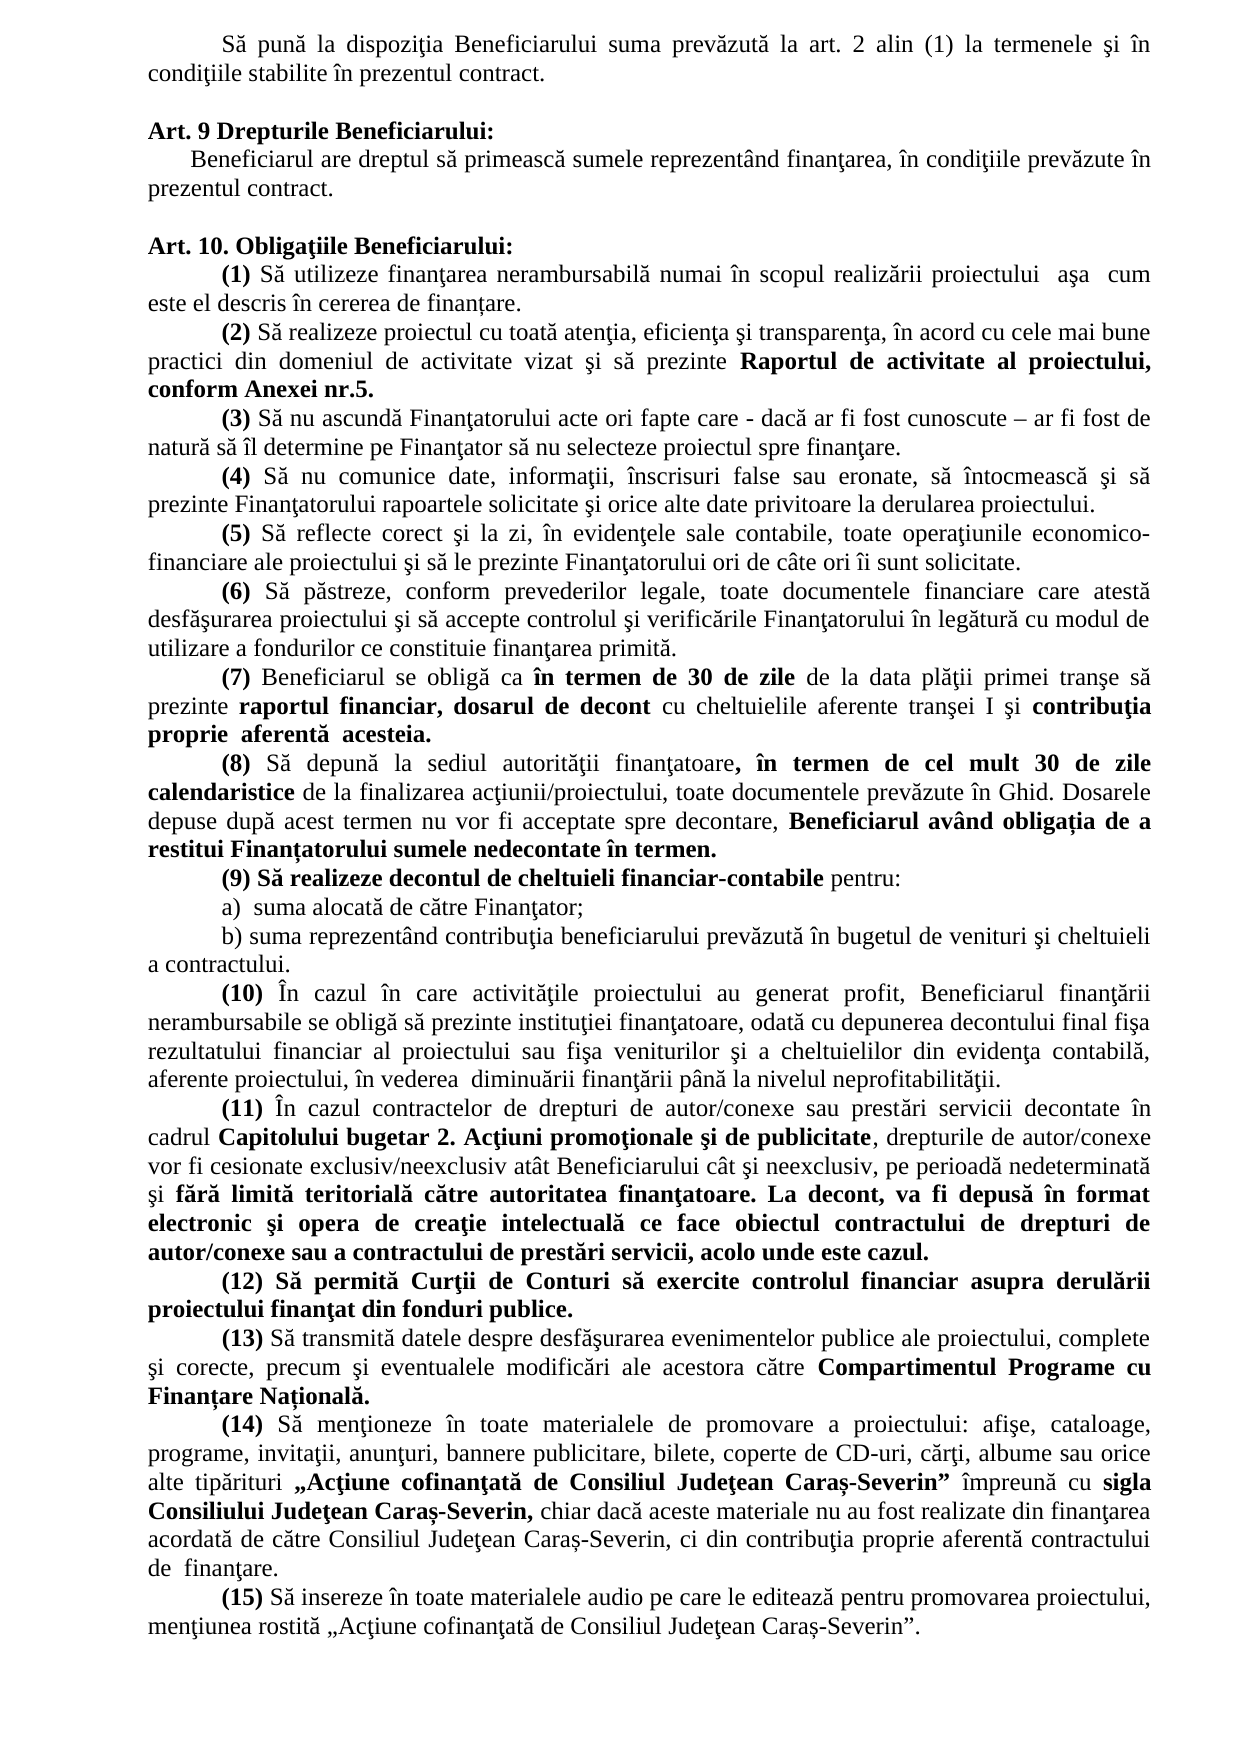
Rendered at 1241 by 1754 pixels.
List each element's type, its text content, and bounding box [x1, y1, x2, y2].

text (7) Beneficiarul se obligă ca în termen de 30 de zile de la data plăţii primei tranşe să prezinte raportul financiar, dosarul de decont cu cheltuielile aferente tranşei I şi contribuţia proprie aferentă acesteia. [148, 662, 1152, 748]
text (5) Să reflecte corect şi la zi, în evidenţele sale contabile, toate operaţiunile economico-financiare ale proiectului şi să le prezinte Finanţatorului ori de câte ori îi sunt solicitate. [148, 518, 1152, 576]
text Art. 9 Drepturile Beneficiarului: [148, 116, 1152, 144]
text a) suma alocată de către Finanţator; [148, 892, 1152, 921]
text Beneficiarul are dreptul să primească sumele reprezentând finanţarea, în condiţiile prevăzute în prezentul contract. [148, 144, 1152, 202]
text (13) Să transmită datele despre desfăşurarea evenimentelor publice ale proiectului, complete şi corecte, precum şi eventualele modificări ale acestora către Compartimentul Programe cu Finanțare Națională. [148, 1323, 1152, 1409]
text (15) Să insereze în toate materialele audio pe care le editează pentru promovarea proiectului, menţiunea rostită „Acţiune cofinanţată de Consiliul Judeţean Caraș-Severin”. [148, 1582, 1152, 1639]
text (9) Să realizeze decontul de cheltuieli financiar-contabile pentru: [148, 863, 1152, 892]
text Să pună la dispoziţia Beneficiarului suma prevăzută la art. 2 alin (1) la termenele şi în condiţiile stabilite în prezentul contract. [148, 29, 1152, 87]
text (4) Să nu comunice date, informaţii, înscrisuri false sau eronate, să întocmească şi să prezinte Finanţatorului rapoartele solicitate şi orice alte date privitoare la derularea proiectului. [148, 461, 1152, 518]
text (14) Să menţioneze în toate materialele de promovare a proiectului: afişe, cataloage, programe, invitaţii, anunţuri, bannere publicitare, bilete, coperte de CD-uri, cărţi, albume sau orice alte tipărituri „Acţiune cofinanţată de Consiliul Judeţean Caraș-Severin” împreună cu sigla Consiliului Judeţean Caraș-Severin, chiar dacă aceste materiale nu au fost realizate din finanţarea acordată de către Consiliul Judeţean Caraș-Severin, ci din contribuţia proprie aferentă contractului de finanţare. [148, 1409, 1152, 1582]
text (12) Să permită Curţii de Conturi să exercite controlul financiar asupra derulării proiectului finanţat din fonduri publice. [148, 1266, 1152, 1323]
text (11) În cazul contractelor de drepturi de autor/conexe sau prestări servicii decontate în cadrul Capitolului bugetar 2. Acţiuni promoţionale şi de publicitate, drepturile de autor/conexe vor fi cesionate exclusiv/neexclusiv atât Beneficiarului cât şi neexclusiv, pe perioadă nedeterminată şi fără limită teritorială către autoritatea finanţatoare. La decont, va fi depusă în format electronic şi opera de creaţie intelectuală ce face obiectul contractului de drepturi de autor/conexe sau a contractului de prestări servicii, acolo unde este cazul. [148, 1093, 1152, 1266]
text (3) Să nu ascundă Finanţatorului acte ori fapte care - dacă ar fi fost cunoscute – ar fi fost de natură să îl determine pe Finanţator să nu selecteze proiectul spre finanţare. [148, 403, 1152, 461]
text (10) În cazul în care activităţile proiectului au generat profit, Beneficiarul finanţării nerambursabile se obligă să prezinte instituţiei finanţatoare, odată cu depunerea decontului final fişa rezultatului financiar al proiectului sau fişa veniturilor şi a cheltuielilor din evidenţa contabilă, aferente proiectului, în vederea diminuării finanţării până la nivelul neprofitabilităţii. [148, 978, 1152, 1093]
text b) suma reprezentând contribuţia beneficiarului prevăzută în bugetul de venituri şi cheltuieli a contractului. [148, 921, 1152, 978]
text (8) Să depună la sediul autorităţii finanţatoare, în termen de cel mult 30 de zile calendaristice de la finalizarea acţiunii/proiectului, toate documentele prevăzute în Ghid. Dosarele depuse după acest termen nu vor fi acceptate spre decontare, Beneficiarul având obligația de a restitui Finanțatorului sumele nedecontate în termen. [148, 748, 1152, 863]
text (6) Să păstreze, conform prevederilor legale, toate documentele financiare care atestă desfăşurarea proiectului şi să accepte controlul şi verificările Finanţatorului în legătură cu modul de utilizare a fondurilor ce constituie finanţarea primită. [148, 576, 1152, 662]
text Art. 10. Obligaţiile Beneficiarului: [148, 231, 1152, 259]
text (1) Să utilizeze finanţarea nerambursabilă numai în scopul realizării proiectului aşa cum este el descris în cererea de finanțare. [148, 259, 1152, 317]
text (2) Să realizeze proiectul cu toată atenţia, eficienţa şi transparenţa, în acord cu cele mai bune practici din domeniul de activitate vizat şi să prezinte Raportul de activitate al proiectului, conform Anexei nr.5. [148, 317, 1152, 403]
